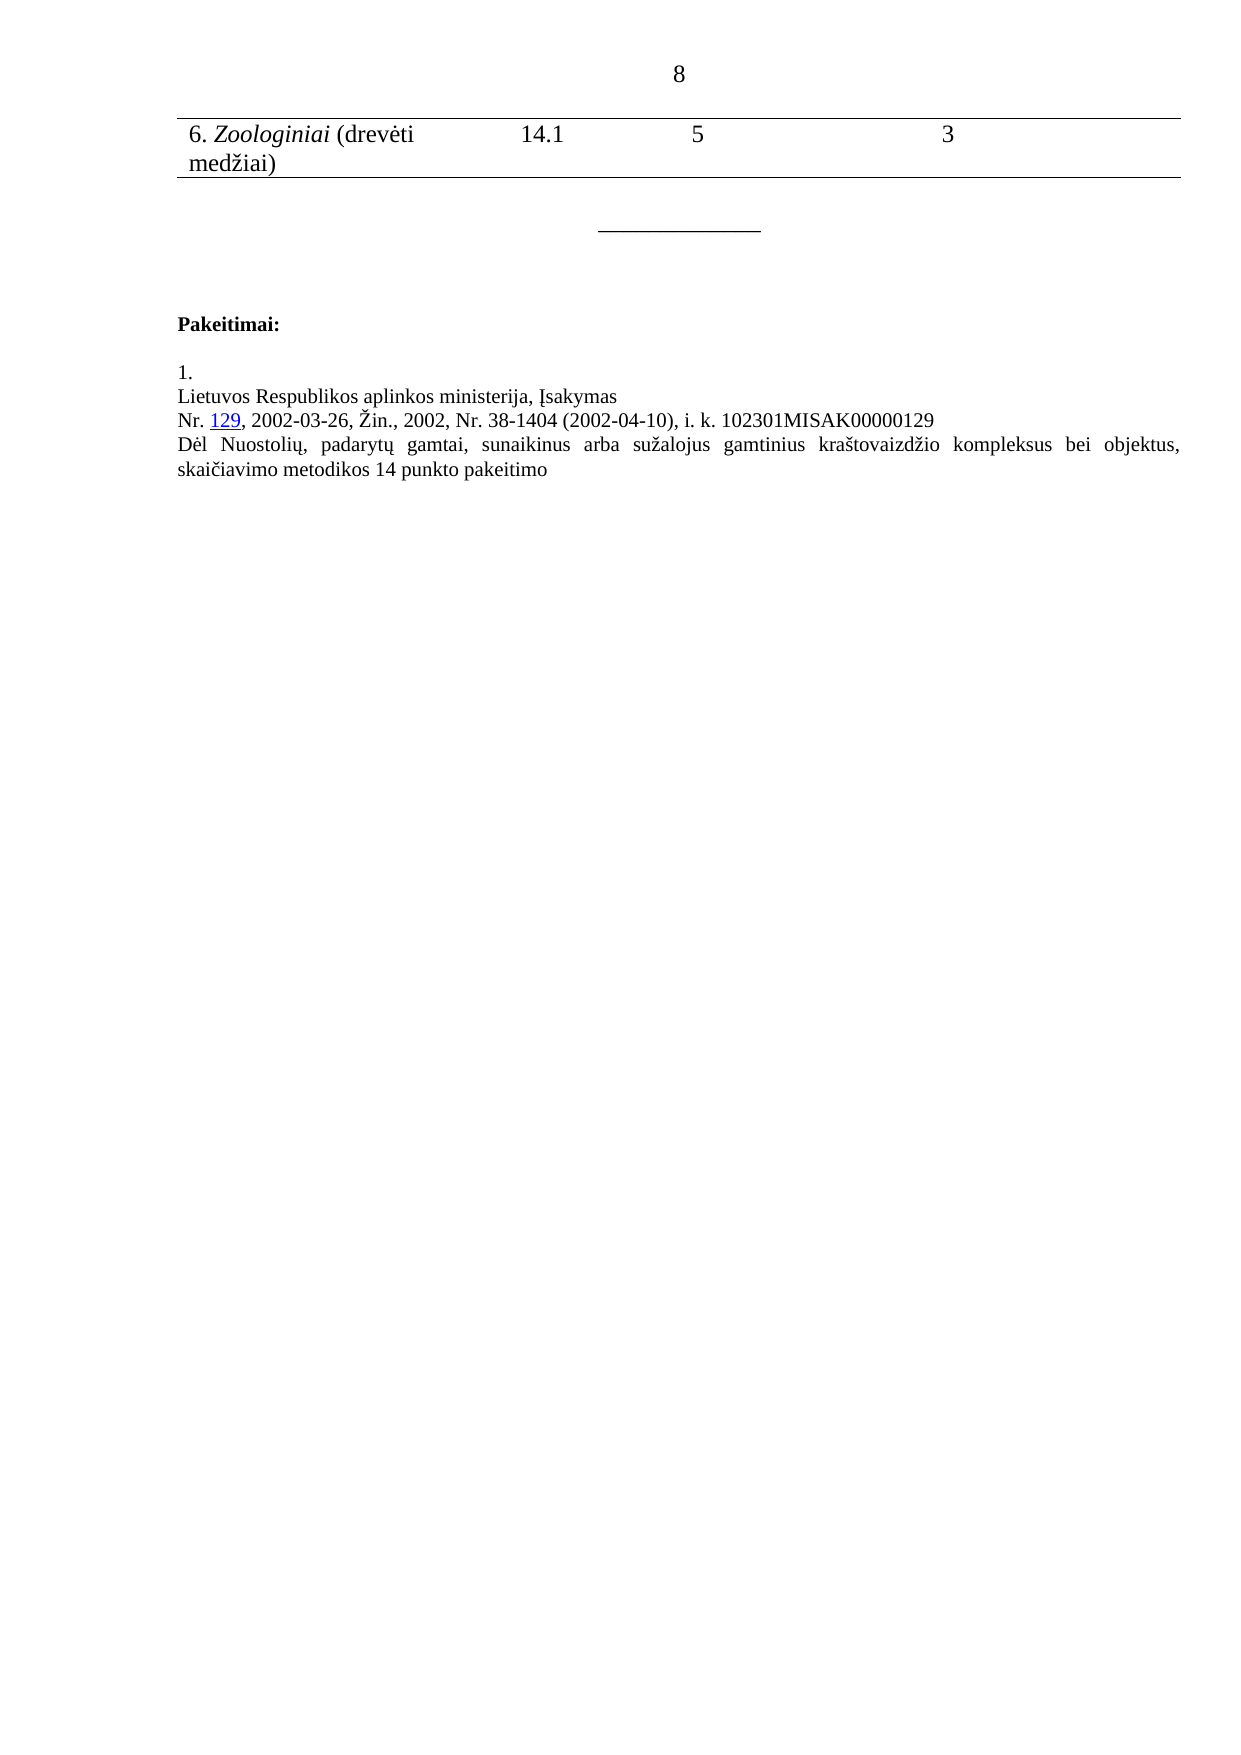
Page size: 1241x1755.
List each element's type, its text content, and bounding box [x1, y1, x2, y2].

text Lietuvos Respublikos aplinkos ministerija, Įsakymas [177, 384, 1181, 408]
table_cell 14.1 [509, 119, 680, 177]
text 1. [177, 360, 1181, 384]
text Nr. 129, 2002-03-26, Žin., 2002, Nr. 38-1404 (2002-04-10), i. k. 102301MISAK00000129 [177, 408, 1181, 432]
table_cell 5 [680, 119, 930, 177]
text Dėl Nuostolių, padarytų gamtai, sunaikinus arba sužalojus gamtinius kraštovaizdžio kompleksus bei objektus, skaičiavimo metodikos 14 punkto pakeitimo [177, 432, 1181, 481]
table_cell 3 [930, 119, 1181, 177]
table_cell 6. Zoologiniai (drevėti medžiai) [177, 119, 509, 177]
text _____________ [177, 206, 1181, 235]
text Pakeitimai: [177, 312, 1181, 336]
